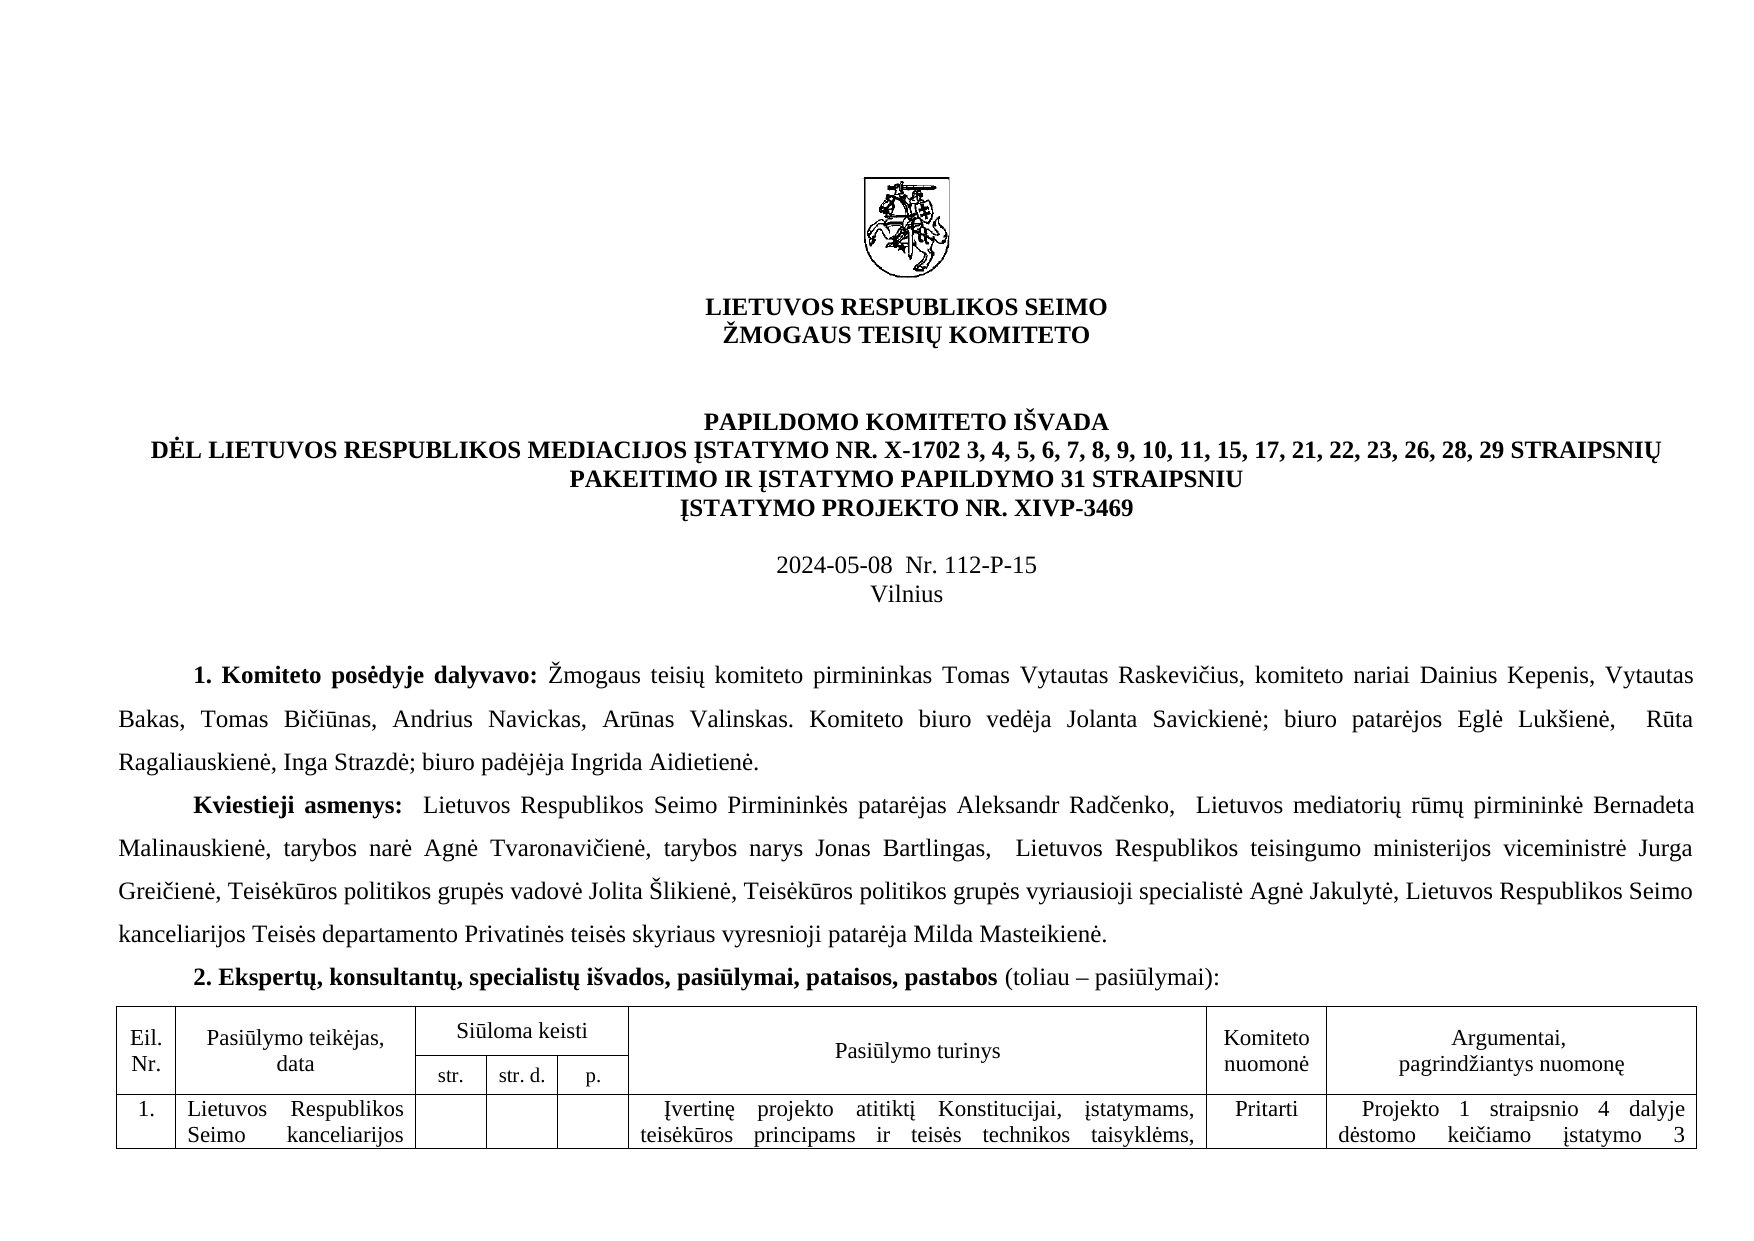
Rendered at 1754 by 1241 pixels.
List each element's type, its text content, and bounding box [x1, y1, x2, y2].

table_header Eil. Nr. [117, 1007, 175, 1094]
table_header Pasiūlymo teikėjas, data [176, 1007, 415, 1094]
table_header Siūloma keisti [416, 1007, 628, 1055]
table_cell [416, 1095, 486, 1148]
table_header Komiteto nuomonė [1207, 1007, 1326, 1094]
table_cell p. [558, 1056, 628, 1094]
text žmogaus teisių komiteto [118, 320, 1695, 349]
table_cell 1. [117, 1095, 175, 1148]
table_cell Įvertinę projekto atitiktį Konstitucijai, įstatymams, teisėkūros principams ir teisės technikos taisyklėms, [629, 1095, 1206, 1148]
text Kviestieji asmenys: Lietuvos Respublikos Seimo Pirmininkės patarėjas Aleksandr Radčenko, Lietuvos mediatorių rūmų pirmininkė Bernadeta Malinauskienė, tarybos narė Agnė Tvaronavičienė, tarybos narys Jonas Bartlingas, Lietuvos Respublikos teisingumo ministerijos viceministrė Jurga Greičienė, Teisėkūros politikos grupės vadovė Jolita Šlikienė, Teisėkūros politikos grupės vyriausioji specialistė Agnė Jakulytė, Lietuvos Respublikos Seimo kanceliarijos Teisės departamento Privatinės teisės skyriaus vyresnioji patarėja Milda Masteikienė. [118, 790, 1695, 948]
table_cell str. d. [487, 1056, 557, 1094]
subtitle ĮSTATYMO PROJEKTO Nr. XIVP-3469 [118, 493, 1695, 522]
table_header Argumentai, pagrindžiantys nuomonę [1327, 1007, 1696, 1094]
subtitle DĖL LIETUVOS RESPUBLIKOS MEDIACIJOS ĮSTATYMO NR. X-1702 3, 4, 5, 6, 7, 8, 9, 10, 11, 15, 17, 21, 22, 23, 26, 28, 29 STRAIPSNIŲ PAKEITIMO IR ĮSTATYMO PAPILDYMO 31 STRAIPSNIU [118, 435, 1695, 493]
text LIETUVOS RESPUBLIKOS SEIMO [118, 292, 1695, 320]
table_cell Pritarti [1207, 1095, 1326, 1148]
subtitle 2. Ekspertų, konsultantų, specialistų išvados, pasiūlymai, pataisos, pastabos (toliau – pasiūlymai): [118, 962, 1695, 991]
text 1. Komiteto posėdyje dalyvavo: Žmogaus teisių komiteto pirmininkas Tomas Vytautas Raskevičius, komiteto nariai Dainius Kepenis, Vytautas Bakas, Tomas Bičiūnas, Andrius Navickas, Arūnas Valinskas. Komiteto biuro vedėja Jolanta Savickienė; biuro patarėjos Eglė Lukšienė, Rūta Ragaliauskienė, Inga Strazdė; biuro padėjėja Ingrida Aidietienė. [118, 661, 1695, 776]
subtitle PAPILDOMO KOMITETO IŠVADA [118, 407, 1695, 435]
text Vilnius [118, 579, 1695, 608]
table_cell [487, 1095, 557, 1148]
text 2024-05-08 Nr. 112-P-15 [118, 550, 1695, 579]
table_header Pasiūlymo turinys [629, 1007, 1206, 1094]
table_cell str. [416, 1056, 486, 1094]
table_cell Lietuvos Respublikos Seimo kanceliarijos [176, 1095, 415, 1148]
table_cell [558, 1095, 628, 1148]
table_cell Projekto 1 straipsnio 4 dalyje dėstomo keičiamo įstatymo 3 [1327, 1095, 1696, 1148]
